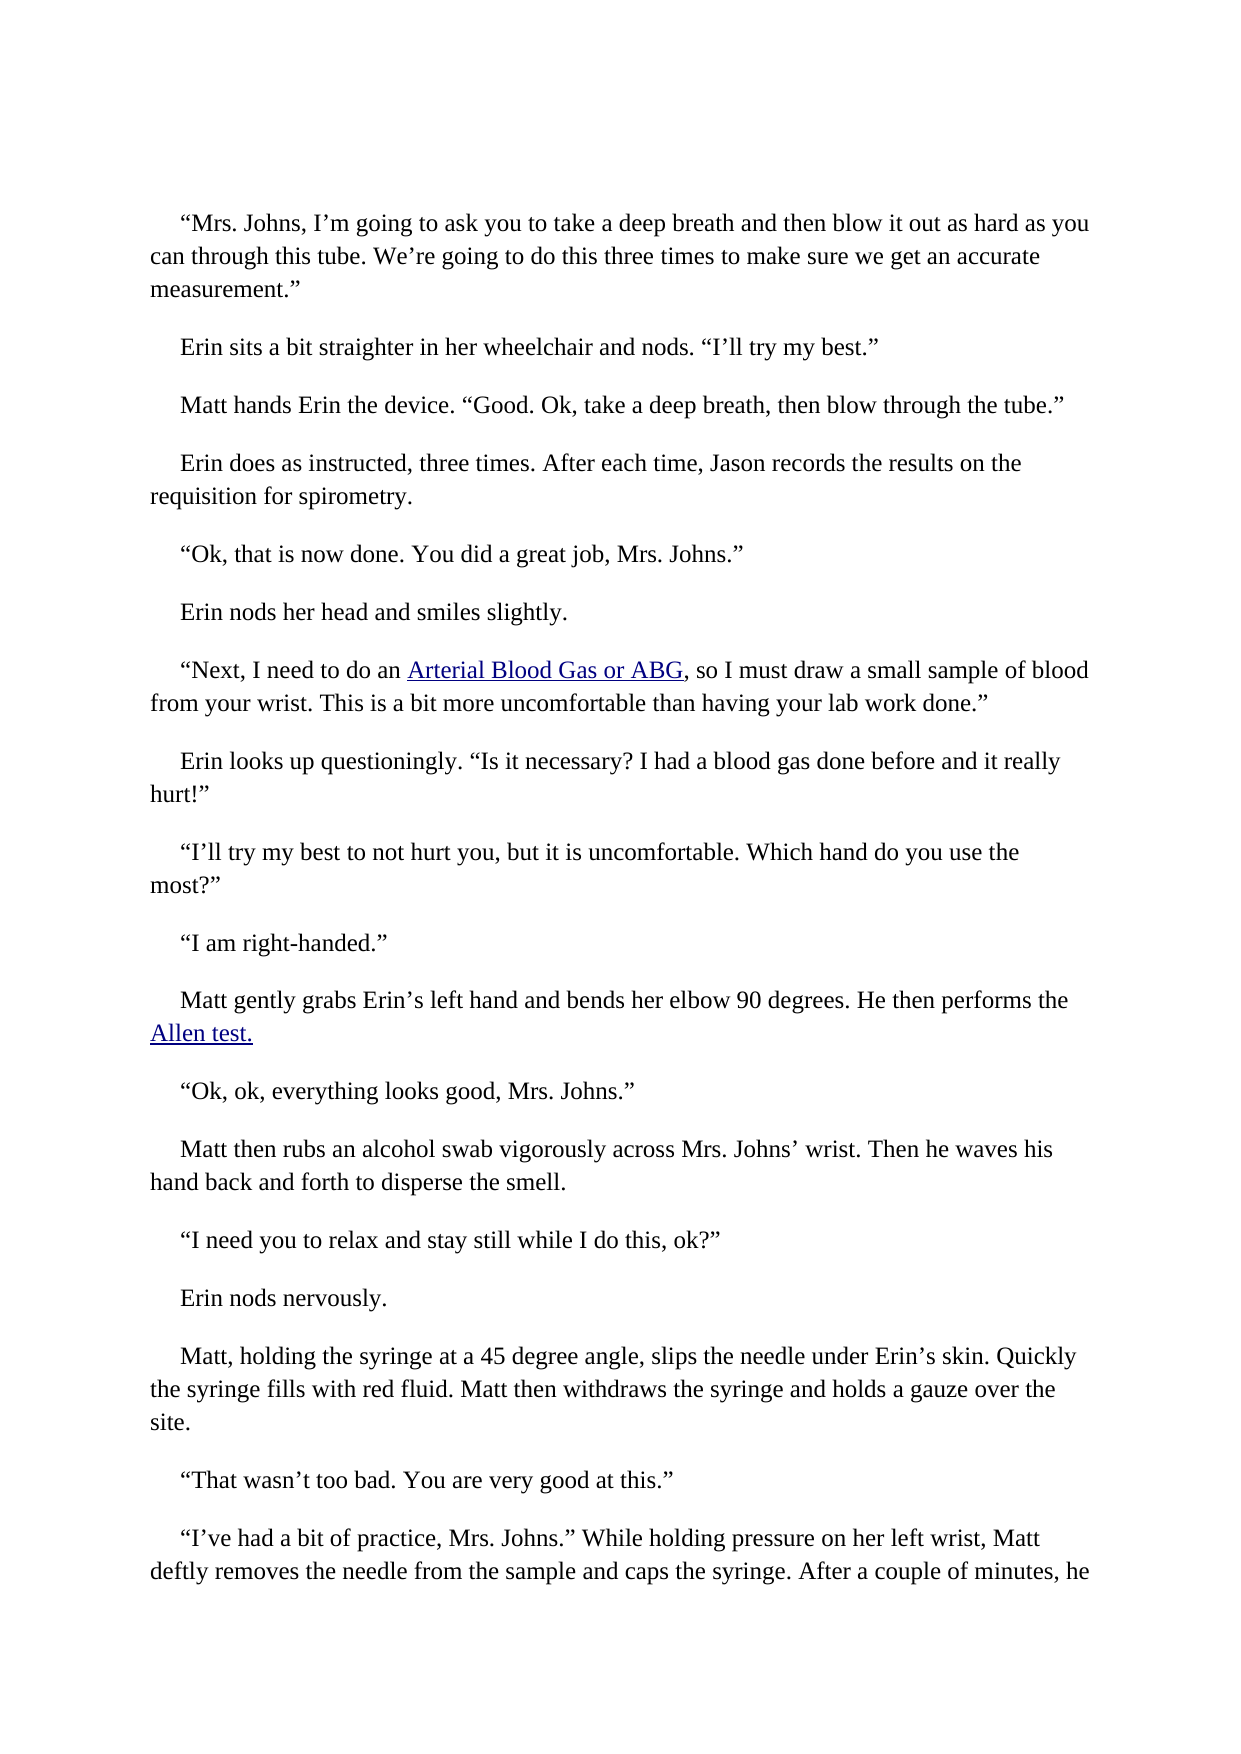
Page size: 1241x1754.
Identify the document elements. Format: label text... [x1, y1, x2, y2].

text “Next, I need to do an Arterial Blood Gas or ABG, so I must draw a small sample of blood from your wrist. This is a bit more uncomfortable than having your lab work done.” [150, 655, 1090, 717]
text “That wasn’t too bad. You are very good at this.” [150, 1465, 1090, 1494]
text “I need you to relax and stay still while I do this, ok?” [150, 1225, 1090, 1254]
text Matt gently grabs Erin’s left hand and bends her elbow 90 degrees. He then performs the Allen test. [150, 986, 1090, 1047]
text Erin nods her head and smiles slightly. [150, 597, 1090, 626]
text Erin does as instructed, three times. After each time, Jason records the results on the requisition for spirometry. [150, 448, 1090, 510]
text Erin nods nervously. [150, 1283, 1090, 1312]
text Matt, holding the syringe at a 45 degree angle, slips the needle under Erin’s skin. Quickly the syringe fills with red fluid. Matt then withdraws the syringe and holds a gauze over the site. [150, 1341, 1090, 1436]
text Erin looks up questioningly. “Is it necessary? I had a blood gas done before and it really hurt!” [150, 746, 1090, 807]
text Erin sits a bit straighter in her wheelchair and nods. “I’ll try my best.” [150, 332, 1090, 361]
text “I’ll try my best to not hurt you, but it is uncomfortable. Which hand do you use the most?” [150, 837, 1090, 898]
text “Ok, ok, everything looks good, Mrs. Johns.” [150, 1076, 1090, 1105]
text “Mrs. Johns, I’m going to ask you to take a deep breath and then blow it out as hard as you can through this tube. We’re going to do this three times to make sure we get an accurate measurement.” [150, 208, 1090, 303]
text “Ok, that is now done. You did a great job, Mrs. Johns.” [150, 539, 1090, 568]
text Matt hands Erin the device. “Good. Ok, take a deep breath, then blow through the tube.” [150, 390, 1090, 419]
text “I am right-handed.” [150, 928, 1090, 956]
text Matt then rubs an alcohol swab vigorously across Mrs. Johns’ wrist. Then he waves his hand back and forth to disperse the smell. [150, 1134, 1090, 1196]
text “I’ve had a bit of practice, Mrs. Johns.” While holding pressure on her left wrist, Matt deftly removes the needle from the sample and caps the syringe. After a couple of minutes, he [150, 1523, 1090, 1585]
